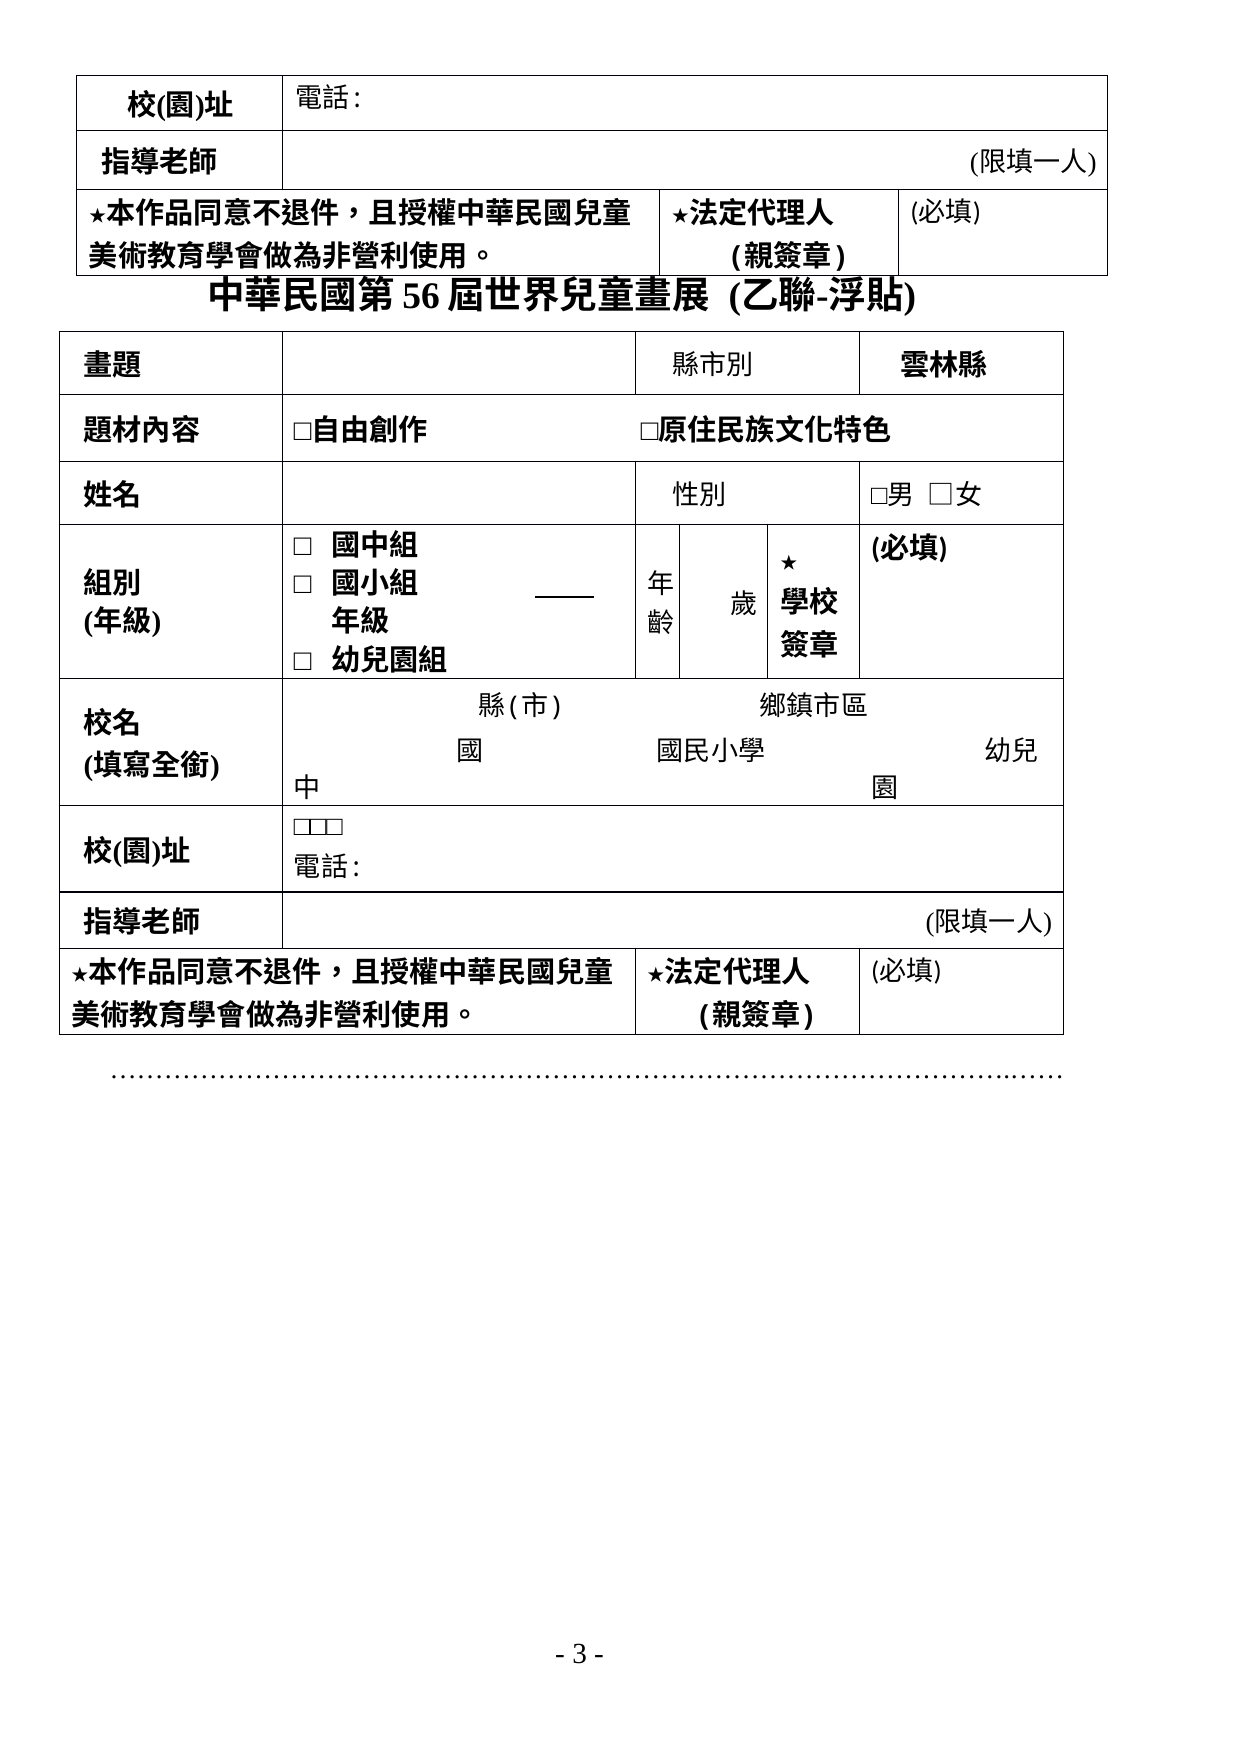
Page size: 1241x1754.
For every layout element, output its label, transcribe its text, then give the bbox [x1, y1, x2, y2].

table_cell □原住民族文化特色 [468, 395, 1063, 461]
table_cell 縣市別 [636, 332, 859, 394]
table_cell ★法定代理人 (親簽章) [660, 190, 898, 274]
table_cell □□□ [283, 806, 1063, 844]
table_cell 國中 [283, 729, 499, 805]
table_cell (必填) [860, 949, 1063, 1033]
table_cell 題材內容 [60, 395, 282, 461]
table_cell 電話: [283, 76, 1107, 130]
table_cell 組別 (年級) [60, 525, 282, 678]
table_cell (限填一人) [283, 131, 1107, 189]
table_cell 校(園)址 [77, 76, 282, 130]
table_cell [283, 462, 635, 523]
table_cell [283, 332, 635, 394]
table_cell ★ 學校簽章 [768, 525, 859, 678]
table_cell 畫題 [60, 332, 282, 394]
table_cell (必填) [860, 525, 1063, 678]
table_cell 雲林縣 [860, 332, 1063, 394]
table_cell (必填) [899, 190, 1107, 274]
table_cell 姓名 [60, 462, 282, 523]
table_cell 校名 (填寫全銜) [60, 679, 282, 805]
table_cell 國民小學 [499, 729, 859, 805]
table_cell 國中組 [283, 525, 635, 563]
text ……………………………………………………………………………………….…… [109, 1053, 1137, 1084]
table_cell (限填一人) [283, 893, 1063, 948]
table_cell 電話: [283, 844, 1063, 891]
table_cell ★本作品同意不退件，且授權中華民國兒童美術教育學會做為非營利使用。 [77, 190, 659, 274]
table_cell 幼兒園 [859, 729, 1063, 805]
table_cell 國小組 年級 [283, 563, 635, 639]
table_cell ★本作品同意不退件，且授權中華民國兒童美術教育學會做為非營利使用。 [60, 949, 635, 1033]
table_cell 指導老師 [77, 131, 282, 189]
table_cell □男 □女 [860, 462, 1063, 523]
table_cell □自由創作 [283, 395, 468, 461]
table_cell 校(園)址 [60, 806, 282, 891]
table_cell ★法定代理人 (親簽章) [636, 949, 859, 1033]
table_cell 縣(市) 鄉鎮市區 [283, 679, 1063, 729]
table_header 中華民國第56屆世界兒童畫展 (乙聯-浮貼) [59, 276, 1063, 331]
table_cell 性別 [636, 462, 859, 523]
table_cell 指導老師 [60, 893, 282, 948]
table_cell 歲 [680, 525, 767, 678]
table_cell 年齡 [636, 525, 679, 678]
table_cell 幼兒園組 [283, 639, 635, 678]
